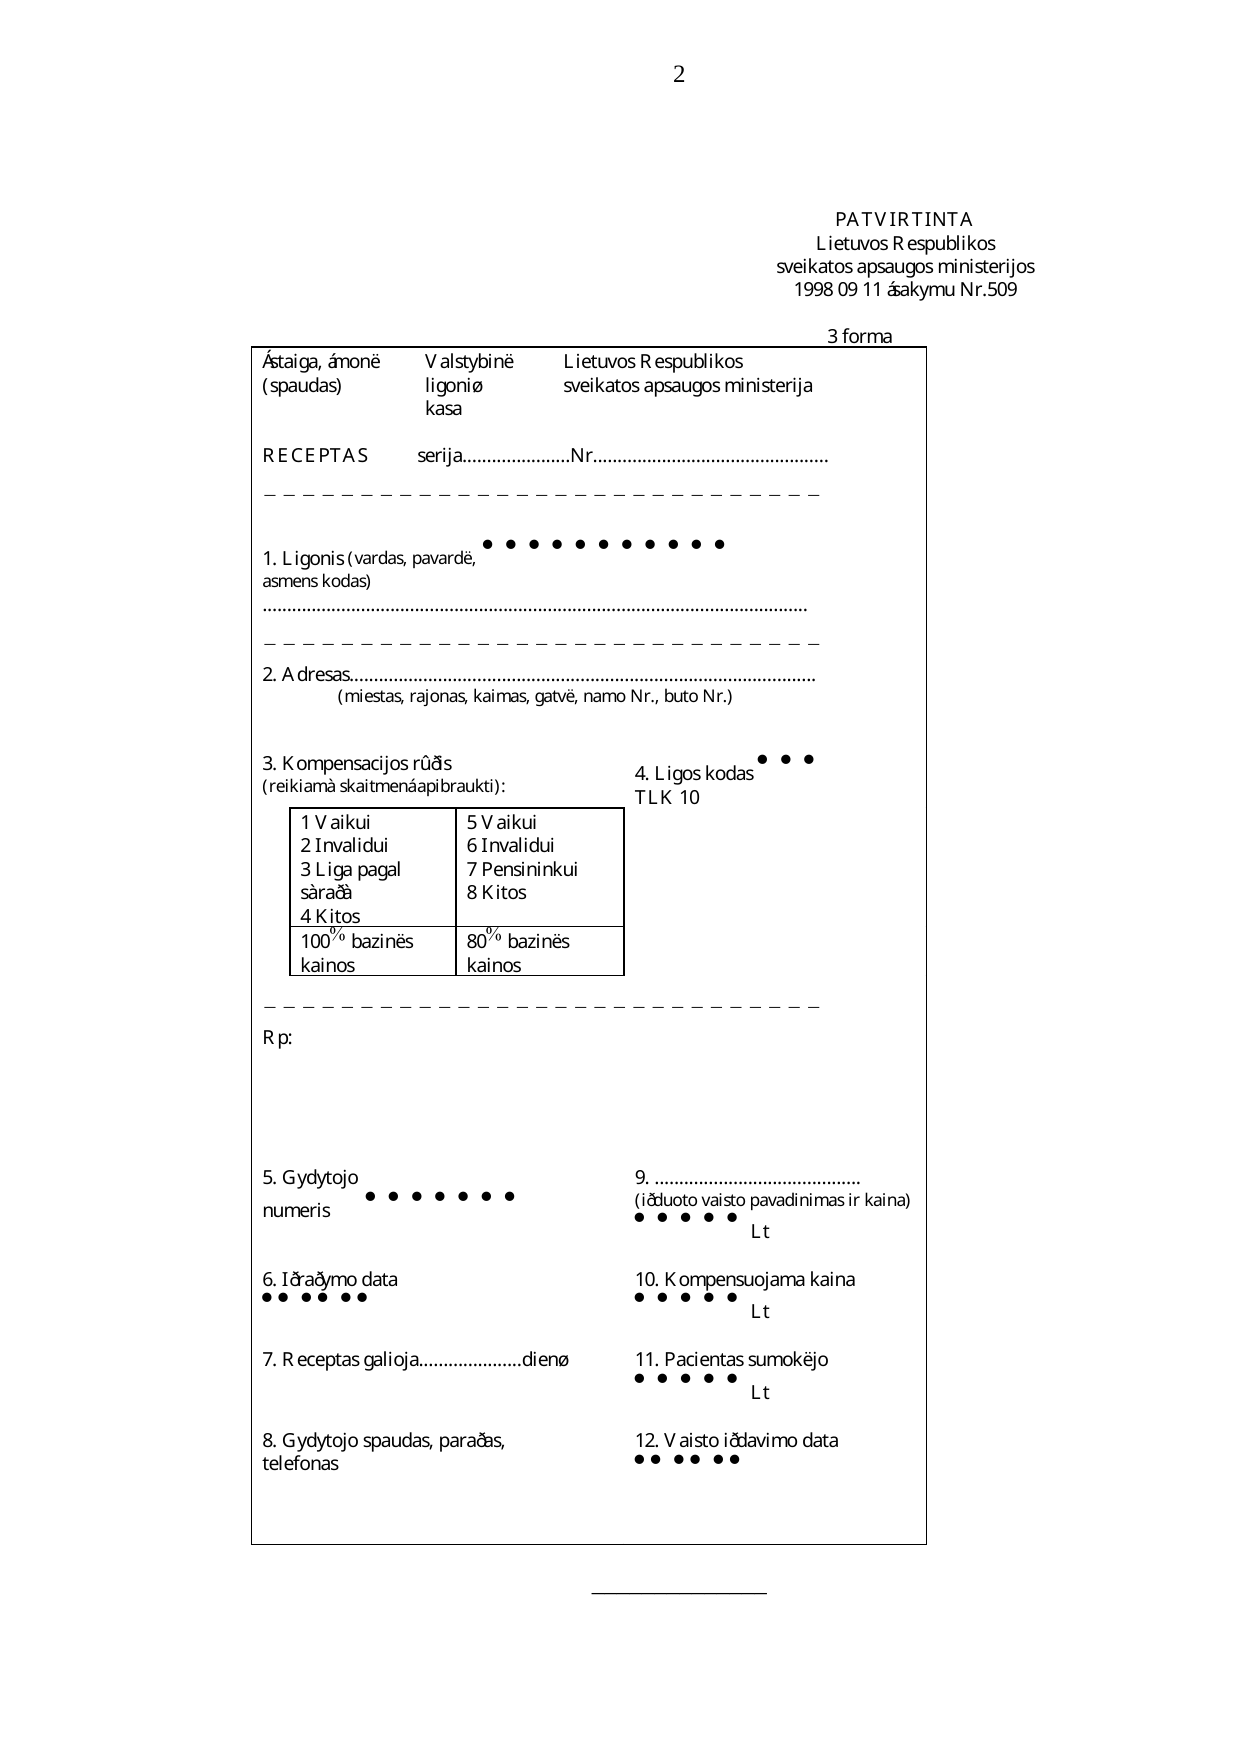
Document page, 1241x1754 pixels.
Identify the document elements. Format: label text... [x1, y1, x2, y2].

text ______________ [177, 1568, 1181, 1597]
